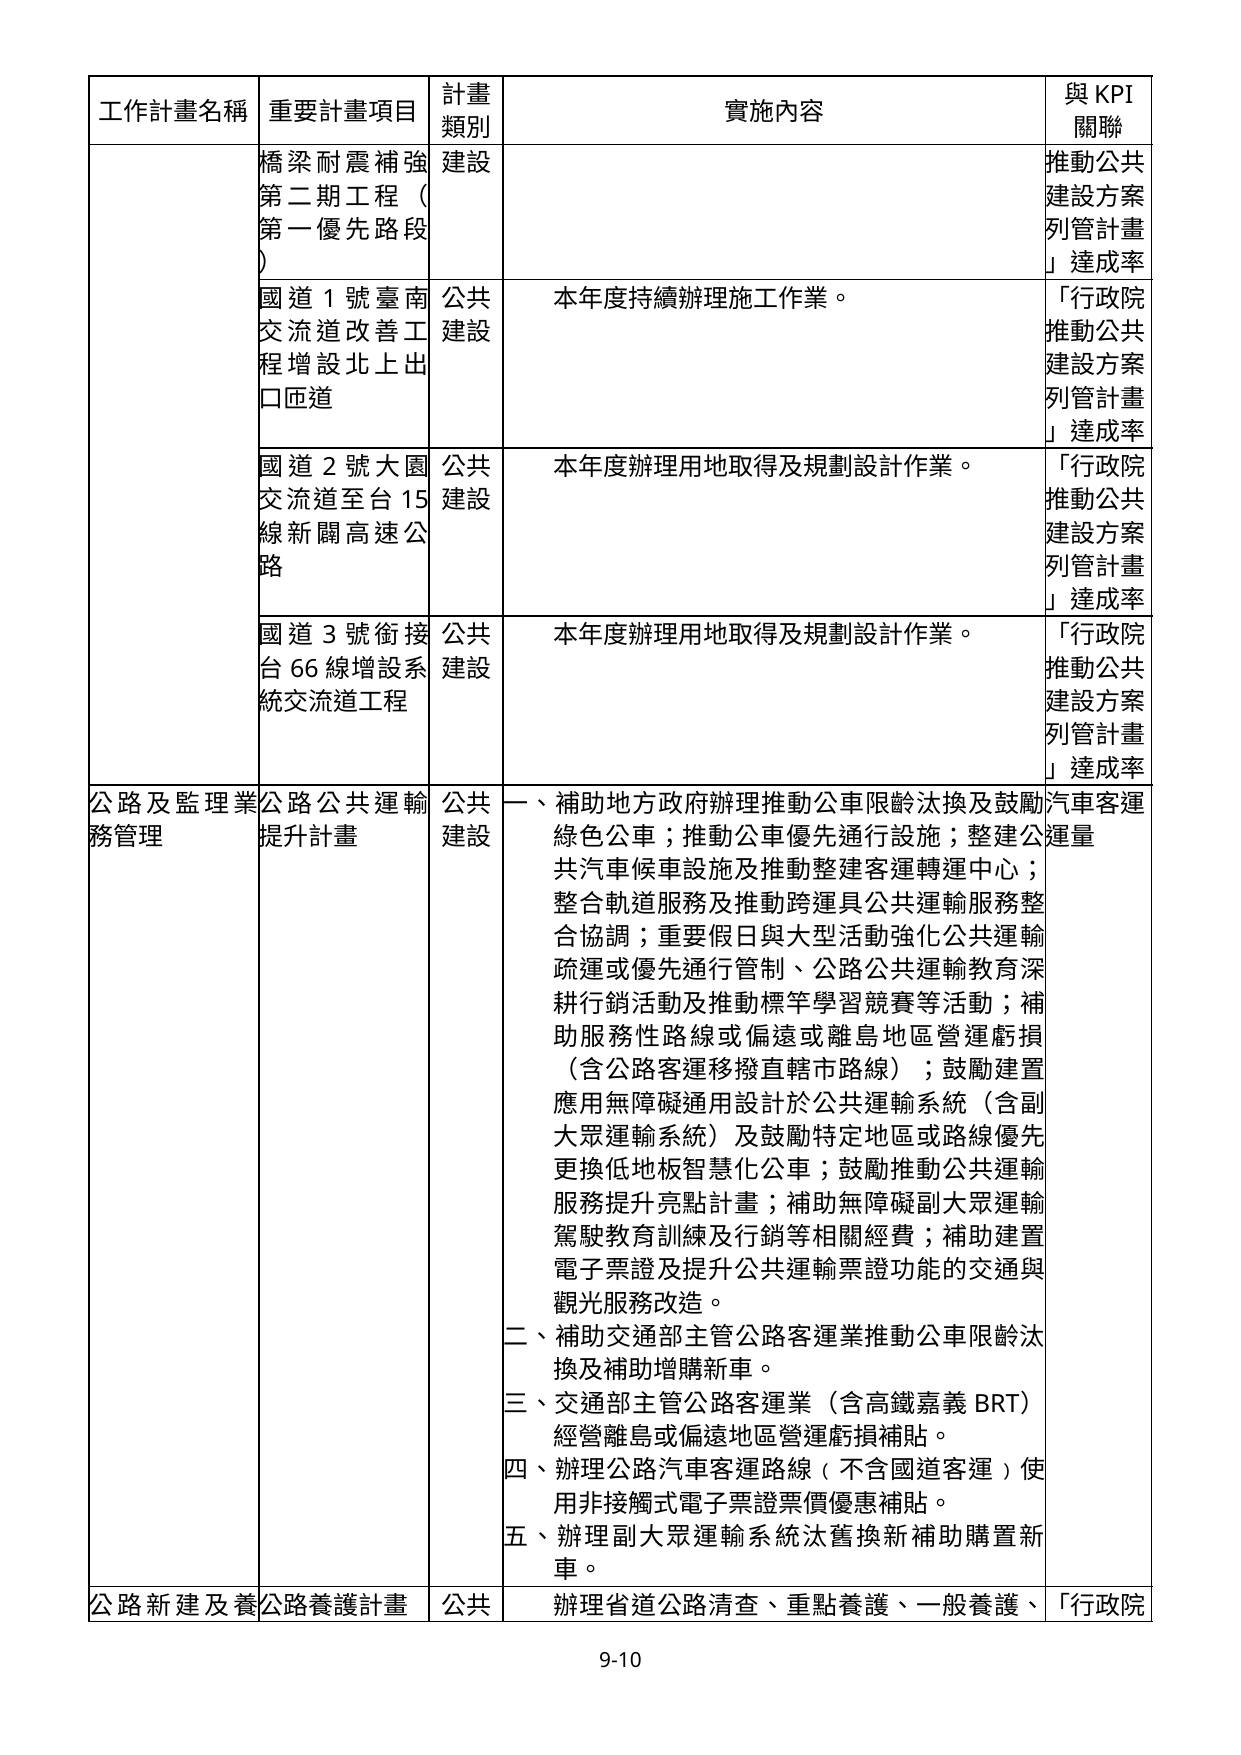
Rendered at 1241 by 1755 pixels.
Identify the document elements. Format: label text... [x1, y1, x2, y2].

table_cell 公路新建及養護計畫 [90, 1587, 258, 1621]
table_cell 推動公共建設方案列管計畫」達成率 [1046, 145, 1151, 278]
table_cell 辦理省道公路清查、重點養護、一般養護、災害工程、道路交通安全工程維護及改善、公路改善、防災整備及公路規劃等。 [504, 1587, 1045, 1621]
table_cell 公路公共運輸提升計畫 [260, 786, 428, 1586]
table_cell 公路及監理業務管理 [90, 786, 258, 1586]
table_header 工作計畫名稱 [90, 77, 258, 143]
table_cell 「行政院推動公共建設方案列管計畫」達成率 [1046, 1587, 1151, 1621]
table_cell 公共建設 [430, 449, 502, 615]
table_cell 公路養護計畫 [260, 1587, 428, 1621]
table_cell 「行政院推動公共建設方案列管計畫」達成率 [1046, 617, 1151, 784]
table_header 計畫類別 [430, 77, 502, 143]
table_cell 國道2號大園交流道至台15線新闢高速公路 [260, 449, 428, 615]
table_cell 公共建設 [430, 617, 502, 784]
table_header 實施內容 [504, 77, 1045, 143]
table_cell 橋梁耐震補強第二期工程（第一優先路段） [260, 145, 428, 278]
table_cell 國道1號臺南交流道改善工程增設北上出口匝道 [260, 280, 428, 447]
table_cell 一、補助地方政府辦理推動公車限齡汰換及鼓勵綠色公車；推動公車優先通行設施；整建公共汽車候車設施及推動整建客運轉運中心；整合軌道服務及推動跨運具公共運輸服務整合協調；重要假日與大型活動強化公共運輸疏運或優先通行管制、公路公共運輸教育深耕行銷活動及推動標竿學習競賽等活動；補助服務性路線或偏遠或離島地區營運虧損（含公路客運移撥直轄市路線）；鼓勵建置應用無障礙通用設計於公共運輸系統（含副大眾運輸系統）及鼓勵特定地區或路線優先更換低地板智慧化公車；鼓勵推動公共運輸服務提升亮點計畫；補助無障礙副大眾運輸駕駛教育訓練及行銷等相關經費；補助建置電子票證及提升公共運輸票證功能的交通與觀光服務改造。 二、補助交通部主管公路客運業推動公車限齡汰換及補助增購新車。 三、交通部主管公路客運業（含高鐵嘉義BRT）經營離島或偏遠地區營運虧損補貼。 四、辦理公路汽車客運路線﹙不含國道客運﹚使用非接觸式電子票證票價優惠補貼。 五、辦理副大眾運輸系統汰舊換新補助購置新車。 [504, 786, 1045, 1586]
table_cell 公共 [430, 1587, 502, 1621]
table_cell 公共建設 [430, 280, 502, 447]
table_header 重要計畫項目 [260, 77, 428, 143]
table_cell 本年度辦理用地取得及規劃設計作業。 [504, 617, 1045, 784]
table_cell 汽車客運運量 [1046, 786, 1151, 1586]
table_cell 本年度持續辦理施工作業。 [504, 280, 1045, 447]
table_cell 公共建設 [430, 786, 502, 1586]
table_cell [90, 145, 258, 784]
table_cell 「行政院推動公共建設方案列管計畫」達成率 [1046, 449, 1151, 615]
table_cell [504, 145, 1045, 278]
table_cell 國道3號銜接台66線增設系統交流道工程 [260, 617, 428, 784]
table_cell 本年度辦理用地取得及規劃設計作業。 [504, 449, 1045, 615]
table_cell 「行政院推動公共建設方案列管計畫」達成率 [1046, 280, 1151, 447]
table_cell 建設 [430, 145, 502, 278]
table_header 與KPI 關聯 [1046, 77, 1151, 143]
